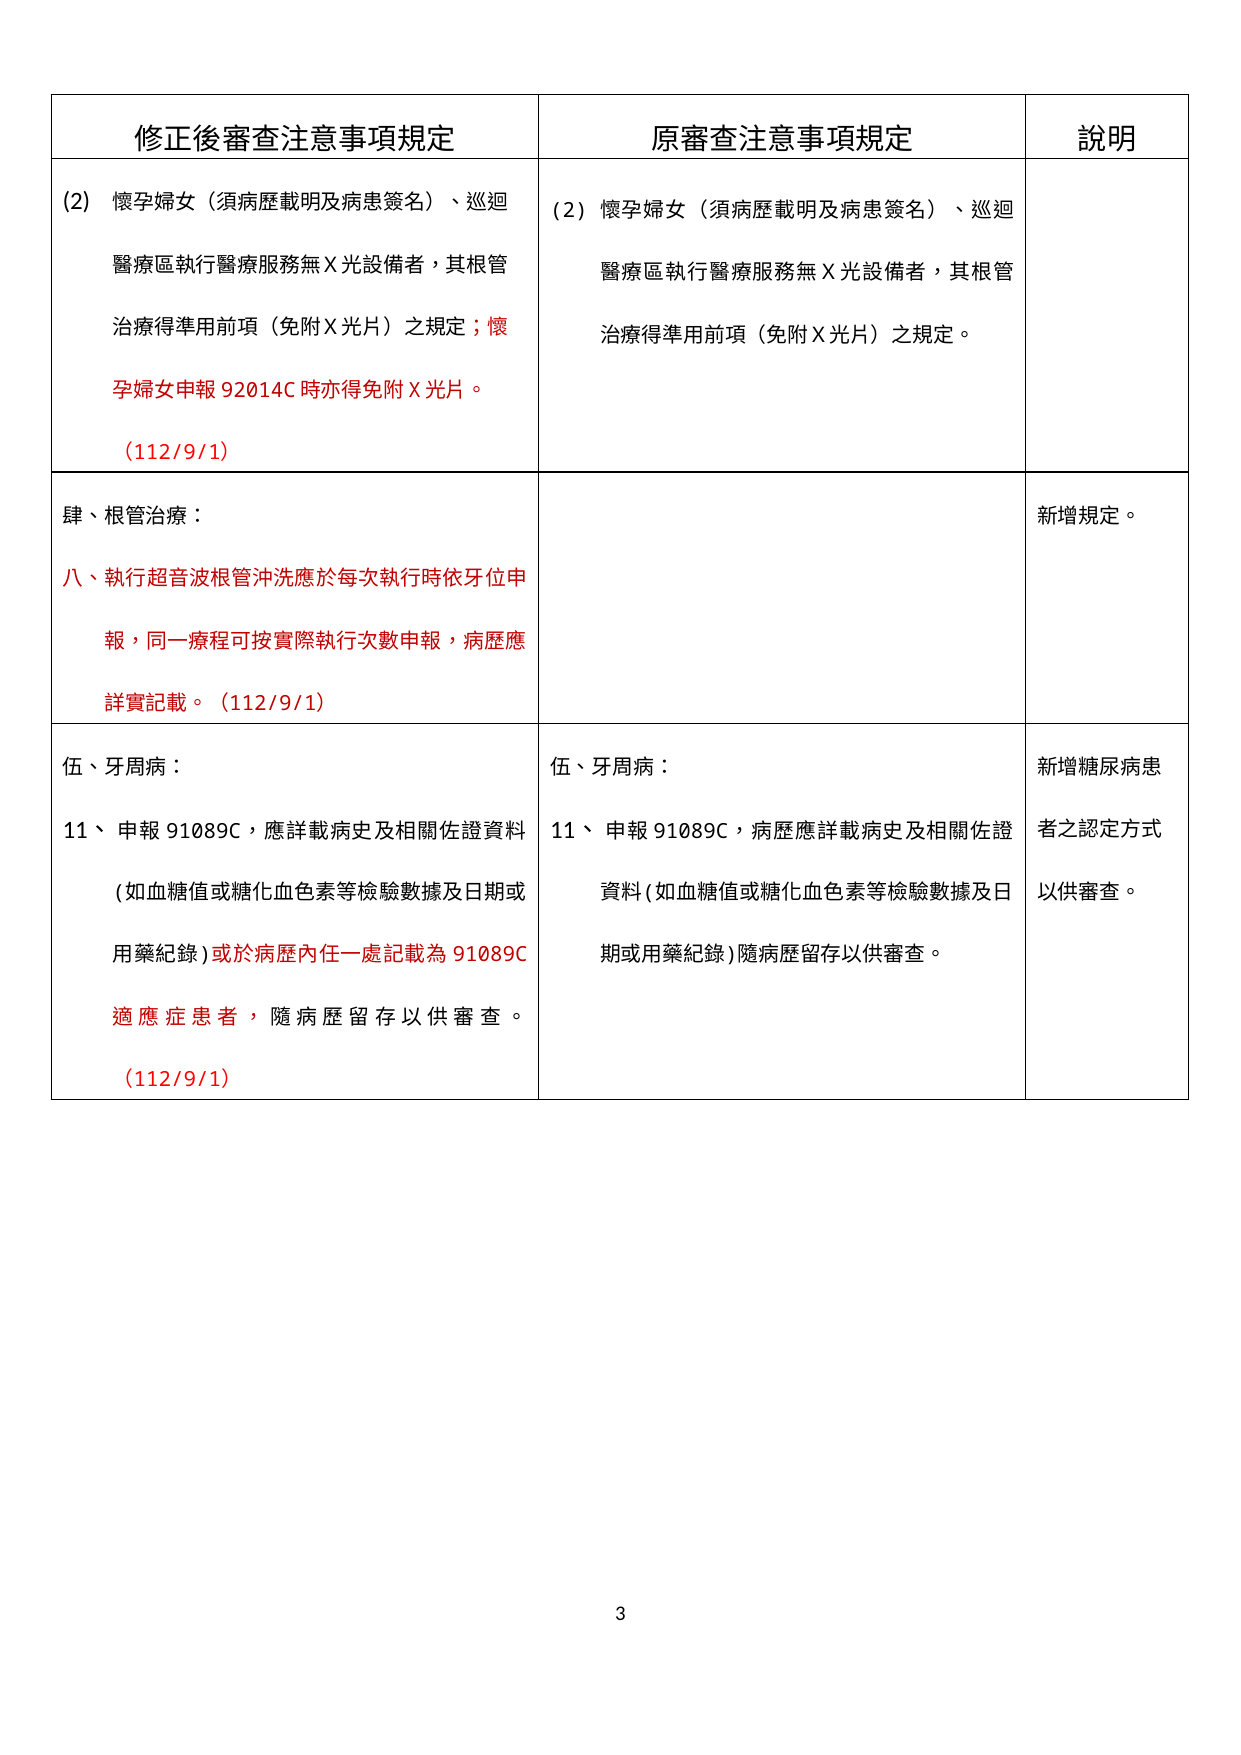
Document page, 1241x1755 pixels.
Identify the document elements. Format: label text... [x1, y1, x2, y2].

table_cell 新增糖尿病患者之認定方式以供審查。 [1026, 724, 1188, 1098]
table_cell 貳、初診、X光：(101/2/1) 二（原二十四）、 若病人情況特殊「如過動兒（須檢附醫院診斷證明）、心智障礙病患（須檢附殘障手冊或精神科診斷證明）等有相關證明者」施行Ｘ光攝影有困難，得於病歷上詳細記載，方免附Ｘ光片而予以個案方式審查。 懷孕婦女（須病歷載明及病患簽名）、巡迴醫療區執行醫療服務無Ｘ光設備者，其根管治療得準用前項（免附Ｘ光片）之規定。 [539, 159, 1025, 471]
table_cell 肆、根管治療： 八、執行超音波根管沖洗應於每次執行時依牙位申報，同一療程可按實際執行次數申報，病歷應詳實記載。（112/9/1） [52, 473, 538, 722]
table_header 說明 [1026, 95, 1188, 158]
table_header 原審查注意事項規定 [539, 95, 1025, 158]
table_header 修正後審查注意事項規定 [52, 95, 538, 158]
table_cell 新增規定。 [1026, 473, 1188, 722]
table_cell 貳、初診、X光：(101/2/1) 二（原二十四）、 若病人情況特殊「如過動兒（須檢附醫院診斷證明）、心智障礙病患（須檢附殘障手冊或精神科診斷證明）等有相關證明者」施行Ｘ光攝影有困難，得於病歷上詳細記載，方免附Ｘ光片而予以個案方式審查。 懷孕婦女（須病歷載明及病患簽名）、巡迴醫療區執行醫療服務無Ｘ光設備者，其根管治療得準用前項（免附Ｘ光片）之規定；懷孕婦女申報92014C時亦得免附X光片。（112/9/1） [52, 159, 538, 471]
table_cell [1026, 159, 1188, 471]
table_cell [539, 473, 1025, 722]
table_cell 伍、牙周病： 申報91089C，病歷應詳載病史及相關佐證資料(如血糖值或糖化血色素等檢驗數據及日期或用藥紀錄)隨病歷留存以供審查。 [539, 724, 1025, 1098]
table_cell 伍、牙周病： 申報91089C，應詳載病史及相關佐證資料(如血糖值或糖化血色素等檢驗數據及日期或用藥紀錄)或於病歷內任一處記載為91089C適應症患者，隨病歷留存以供審查。（112/9/1） [52, 724, 538, 1098]
